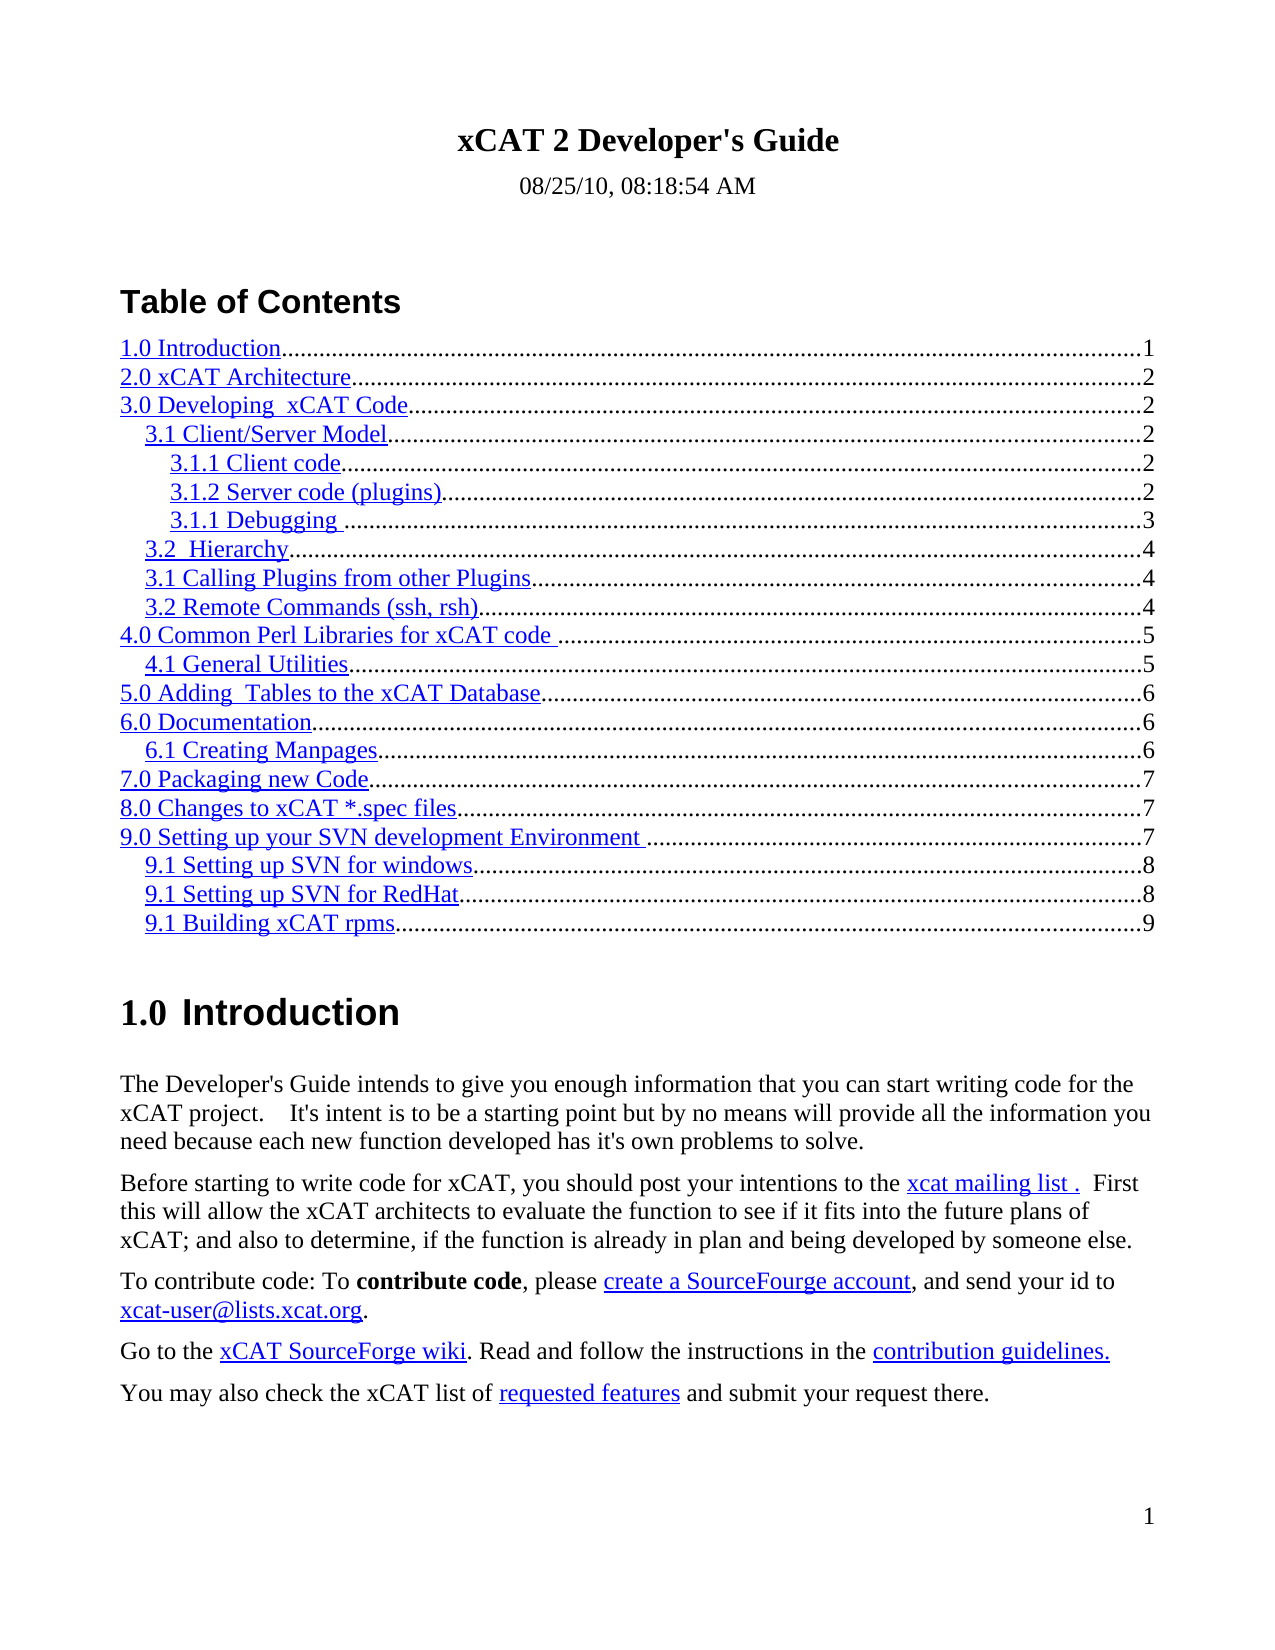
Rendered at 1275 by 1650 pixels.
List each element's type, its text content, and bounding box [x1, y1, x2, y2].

text 3.1.2 Server code (plugins) 2 [170, 477, 1155, 506]
text 6.0 Documentation 6 [120, 707, 1155, 736]
text 9.1 Setting up SVN for windows 8 [145, 851, 1155, 879]
text 08/25/10, 08:18:54 AM [120, 171, 1155, 199]
subtitle Table of Contents [120, 282, 1155, 321]
text 2.0 xCAT Architecture 2 [120, 362, 1155, 391]
text Before starting to write code for xCAT, you should post your intentions to the xcat mailing list . First this will allow the xCAT architects to evaluate the function to see if it fits into the future plans of xCAT; and also to determine, if the function is already in plan and being developed by someone else. [120, 1168, 1155, 1254]
text 1.0 Introduction 1 [120, 333, 1155, 362]
text 4.1 General Utilities 5 [145, 649, 1155, 678]
text 9.1 Setting up SVN for RedHat 8 [145, 879, 1155, 908]
text 6.1 Creating Manpages 6 [145, 736, 1155, 764]
text 4.0 Common Perl Libraries for xCAT code 5 [120, 621, 1155, 649]
text To contribute code: To contribute code, please create a SourceFourge account, and send your id to xcat-user@lists.xcat.org. [120, 1266, 1155, 1324]
text Go to the xCAT SourceForge wiki. Read and follow the instructions in the contribution guidelines. [120, 1336, 1155, 1365]
text 3.2 Hierarchy 4 [145, 534, 1155, 563]
text 7.0 Packaging new Code 7 [120, 764, 1155, 793]
text 3.1.1 Debugging 3 [170, 506, 1155, 534]
text 3.1.1 Client code 2 [170, 448, 1155, 477]
subtitle Introduction [120, 991, 1155, 1034]
text 3.2 Remote Commands (ssh, rsh) 4 [145, 592, 1155, 621]
text The Developer's Guide intends to give you enough information that you can start writing code for the xCAT project. It's intent is to be a starting point but by no means will provide all the information you need because each new function developed has it's own problems to solve. [120, 1069, 1155, 1155]
text 3.0 Developing xCAT Code 2 [120, 391, 1155, 419]
text 9.0 Setting up your SVN development Environment 7 [120, 822, 1155, 851]
text 8.0 Changes to xCAT *.spec files 7 [120, 793, 1155, 822]
text 3.1 Client/Server Model 2 [145, 419, 1155, 448]
text You may also check the xCAT list of requested features and submit your request there. [120, 1378, 1155, 1406]
text xCAT 2 Developer's Guide [120, 120, 1155, 158]
text 3.1 Calling Plugins from other Plugins 4 [145, 563, 1155, 592]
text 5.0 Adding Tables to the xCAT Database 6 [120, 678, 1155, 707]
text 9.1 Building xCAT rpms 9 [145, 908, 1155, 937]
